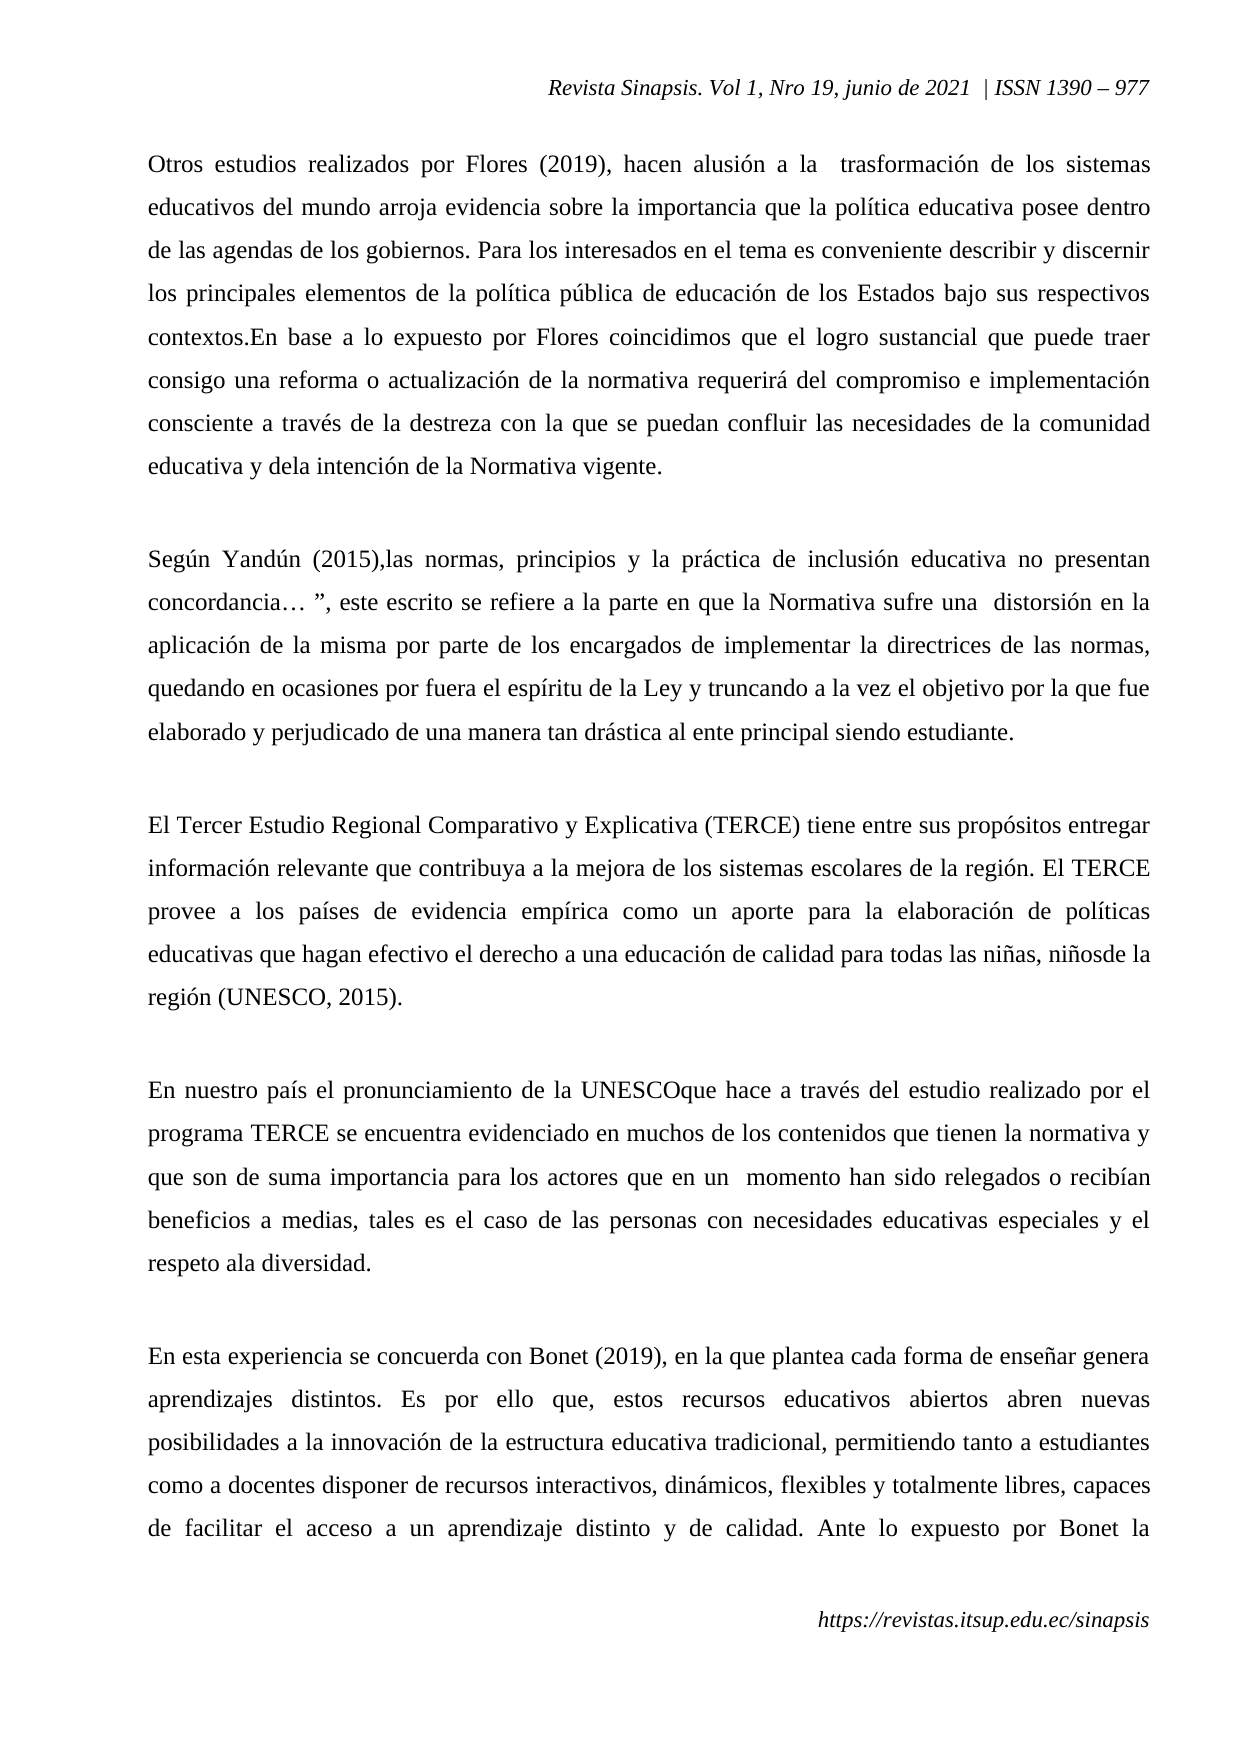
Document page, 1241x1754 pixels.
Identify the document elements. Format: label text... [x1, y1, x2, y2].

text En esta experiencia se concuerda con Bonet (2019), en la que plantea cada forma de enseñar genera aprendizajes distintos. Es por ello que, estos recursos educativos abiertos abren nuevas posibilidades a la innovación de la estructura educativa tradicional, permitiendo tanto a estudiantes como a docentes disponer de recursos interactivos, dinámicos, flexibles y totalmente libres, capaces de facilitar el acceso a un aprendizaje distinto y de calidad. Ante lo expuesto por Bonet la [148, 1341, 1152, 1542]
text Según Yandún (2015),las normas, principios y la práctica de inclusión educativa no presentan concordancia… ”, este escrito se refiere a la parte en que la Normativa sufre una distorsión en la aplicación de la misma por parte de los encargados de implementar la directrices de las normas, quedando en ocasiones por fuera el espíritu de la Ley y truncando a la vez el objetivo por la que fue elaborado y perjudicado de una manera tan drástica al ente principal siendo estudiante. [148, 544, 1152, 745]
text Otros estudios realizados por Flores (2019), hacen alusión a la trasformación de los sistemas educativos del mundo arroja evidencia sobre la importancia que la política educativa posee dentro de las agendas de los gobiernos. Para los interesados en el tema es conveniente describir y discernir los principales elementos de la política pública de educación de los Estados bajo sus respectivos contextos.En base a lo expuesto por Flores coincidimos que el logro sustancial que puede traer consigo una reforma o actualización de la normativa requerirá del compromiso e implementación consciente a través de la destreza con la que se puedan confluir las necesidades de la comunidad educativa y dela intención de la Normativa vigente. [148, 149, 1152, 480]
text En nuestro país el pronunciamiento de la UNESCOque hace a través del estudio realizado por el programa TERCE se encuentra evidenciado en muchos de los contenidos que tienen la normativa y que son de suma importancia para los actores que en un momento han sido relegados o recibían beneficios a medias, tales es el caso de las personas con necesidades educativas especiales y el respeto ala diversidad. [148, 1075, 1152, 1277]
text El Tercer Estudio Regional Comparativo y Explicativa (TERCE) tiene entre sus propósitos entregar información relevante que contribuya a la mejora de los sistemas escolares de la región. El TERCE provee a los países de evidencia empírica como un aporte para la elaboración de políticas educativas que hagan efectivo el derecho a una educación de calidad para todas las niñas, niñosde la región (UNESCO, 2015). [148, 810, 1152, 1011]
